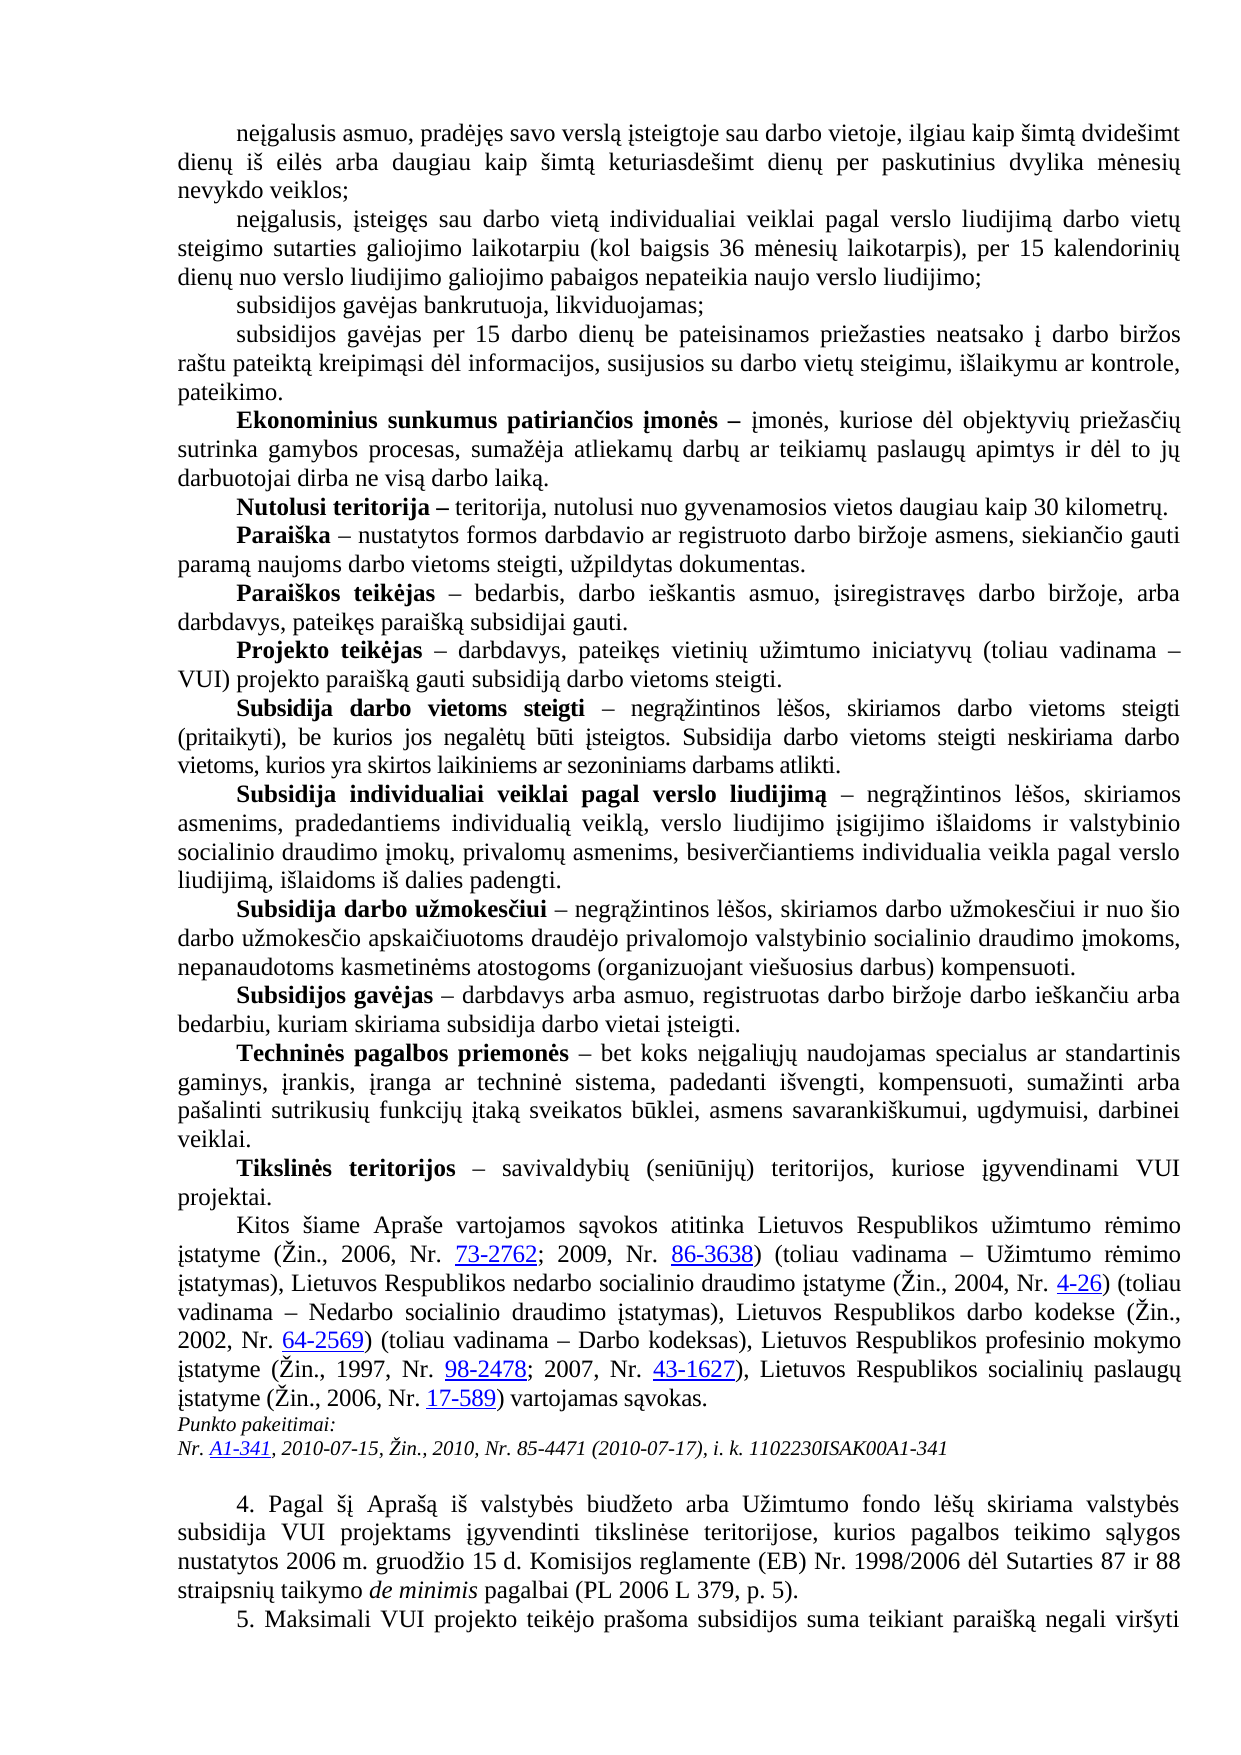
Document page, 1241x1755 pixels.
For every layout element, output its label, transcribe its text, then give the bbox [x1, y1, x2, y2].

text Punkto pakeitimai: [177, 1412, 1181, 1436]
text Subsidija individualiai veiklai pagal verslo liudijimą – negrąžintinos lėšos, skiriamos asmenims, pradedantiems individualią veiklą, verslo liudijimo įsigijimo išlaidoms ir valstybinio socialinio draudimo įmokų, privalomų asmenims, besiverčiantiems individualia veikla pagal verslo liudijimą, išlaidoms iš dalies padengti. [177, 779, 1181, 894]
text Paraiška – nustatytos formos darbdavio ar registruoto darbo biržoje asmens, siekiančio gauti paramą naujoms darbo vietoms steigti, užpildytas dokumentas. [177, 521, 1181, 578]
text neįgalusis, įsteigęs sau darbo vietą individualiai veiklai pagal verslo liudijimą darbo vietų steigimo sutarties galiojimo laikotarpiu (kol baigsis 36 mėnesių laikotarpis), per 15 kalendorinių dienų nuo verslo liudijimo galiojimo pabaigos nepateikia naujo verslo liudijimo; [177, 204, 1181, 291]
text subsidijos gavėjas bankrutuoja, likviduojamas; [177, 291, 1181, 319]
text Techninės pagalbos priemonės – bet koks neįgaliųjų naudojamas specialus ar standartinis gaminys, įrankis, įranga ar techninė sistema, padedanti išvengti, kompensuoti, sumažinti arba pašalinti sutrikusių funkcijų įtaką sveikatos būklei, asmens savarankiškumui, ugdymuisi, darbinei veiklai. [177, 1038, 1181, 1153]
text Tikslinės teritorijos – savivaldybių (seniūnijų) teritorijos, kuriose įgyvendinami VUI projektai. [177, 1153, 1181, 1211]
text Ekonominius sunkumus patiriančios įmonės – įmonės, kuriose dėl objektyvių priežasčių sutrinka gamybos procesas, sumažėja atliekamų darbų ar teikiamų paslaugų apimtys ir dėl to jų darbuotojai dirba ne visą darbo laiką. [177, 406, 1181, 492]
text Nr. A1-341, 2010-07-15, Žin., 2010, Nr. 85-4471 (2010-07-17), i. k. 1102230ISAK00A1-341 [177, 1436, 1181, 1460]
text Subsidija darbo užmokesčiui – negrąžintinos lėšos, skiriamos darbo užmokesčiui ir nuo šio darbo užmokesčio apskaičiuotoms draudėjo privalomojo valstybinio socialinio draudimo įmokoms, nepanaudotoms kasmetinėms atostogoms (organizuojant viešuosius darbus) kompensuoti. [177, 894, 1181, 981]
text subsidijos gavėjas per 15 darbo dienų be pateisinamos priežasties neatsako į darbo biržos raštu pateiktą kreipimąsi dėl informacijos, susijusios su darbo vietų steigimu, išlaikymu ar kontrole, pateikimo. [177, 319, 1181, 406]
text Subsidija darbo vietoms steigti – negrąžintinos lėšos, skiriamos darbo vietoms steigti (pritaikyti), be kurios jos negalėtų būti įsteigtos. Subsidija darbo vietoms steigti neskiriama darbo vietoms, kurios yra skirtos laikiniems ar sezoniniams darbams atlikti. [177, 693, 1181, 779]
text 5. Maksimali VUI projekto teikėjo prašoma subsidijos suma teikiant paraišką negali viršyti [177, 1604, 1181, 1632]
text Projekto teikėjas – darbdavys, pateikęs vietinių užimtumo iniciatyvų (toliau vadinama – VUI) projekto paraišką gauti subsidiją darbo vietoms steigti. [177, 636, 1181, 693]
text neįgalusis asmuo, pradėjęs savo verslą įsteigtoje sau darbo vietoje, ilgiau kaip šimtą dvidešimt dienų iš eilės arba daugiau kaip šimtą keturiasdešimt dienų per paskutinius dvylika mėnesių nevykdo veiklos; [177, 118, 1181, 204]
text Nutolusi teritorija – teritorija, nutolusi nuo gyvenamosios vietos daugiau kaip 30 kilometrų. [177, 492, 1181, 521]
text 4. Pagal šį Aprašą iš valstybės biudžeto arba Užimtumo fondo lėšų skiriama valstybės subsidija VUI projektams įgyvendinti tikslinėse teritorijose, kurios pagalbos teikimo sąlygos nustatytos 2006 m. gruodžio 15 d. Komisijos reglamente (EB) Nr. 1998/2006 dėl Sutarties 87 ir 88 straipsnių taikymo de minimis pagalbai (PL 2006 L 379, p. 5). [177, 1489, 1181, 1604]
text Subsidijos gavėjas – darbdavys arba asmuo, registruotas darbo biržoje darbo ieškančiu arba bedarbiu, kuriam skiriama subsidija darbo vietai įsteigti. [177, 981, 1181, 1038]
text Kitos šiame Apraše vartojamos sąvokos atitinka Lietuvos Respublikos užimtumo rėmimo įstatyme (Žin., 2006, Nr. 73-2762; 2009, Nr. 86-3638) (toliau vadinama – Užimtumo rėmimo įstatymas), Lietuvos Respublikos nedarbo socialinio draudimo įstatyme (Žin., 2004, Nr. 4-26) (toliau vadinama – Nedarbo socialinio draudimo įstatymas), Lietuvos Respublikos darbo kodekse (Žin., 2002, Nr. 64-2569) (toliau vadinama – Darbo kodeksas), Lietuvos Respublikos profesinio mokymo įstatyme (Žin., 1997, Nr. 98-2478; 2007, Nr. 43-1627), Lietuvos Respublikos socialinių paslaugų įstatyme (Žin., 2006, Nr. 17-589) vartojamas sąvokas. [177, 1211, 1181, 1412]
text Paraiškos teikėjas – bedarbis, darbo ieškantis asmuo, įsiregistravęs darbo biržoje, arba darbdavys, pateikęs paraišką subsidijai gauti. [177, 578, 1181, 636]
